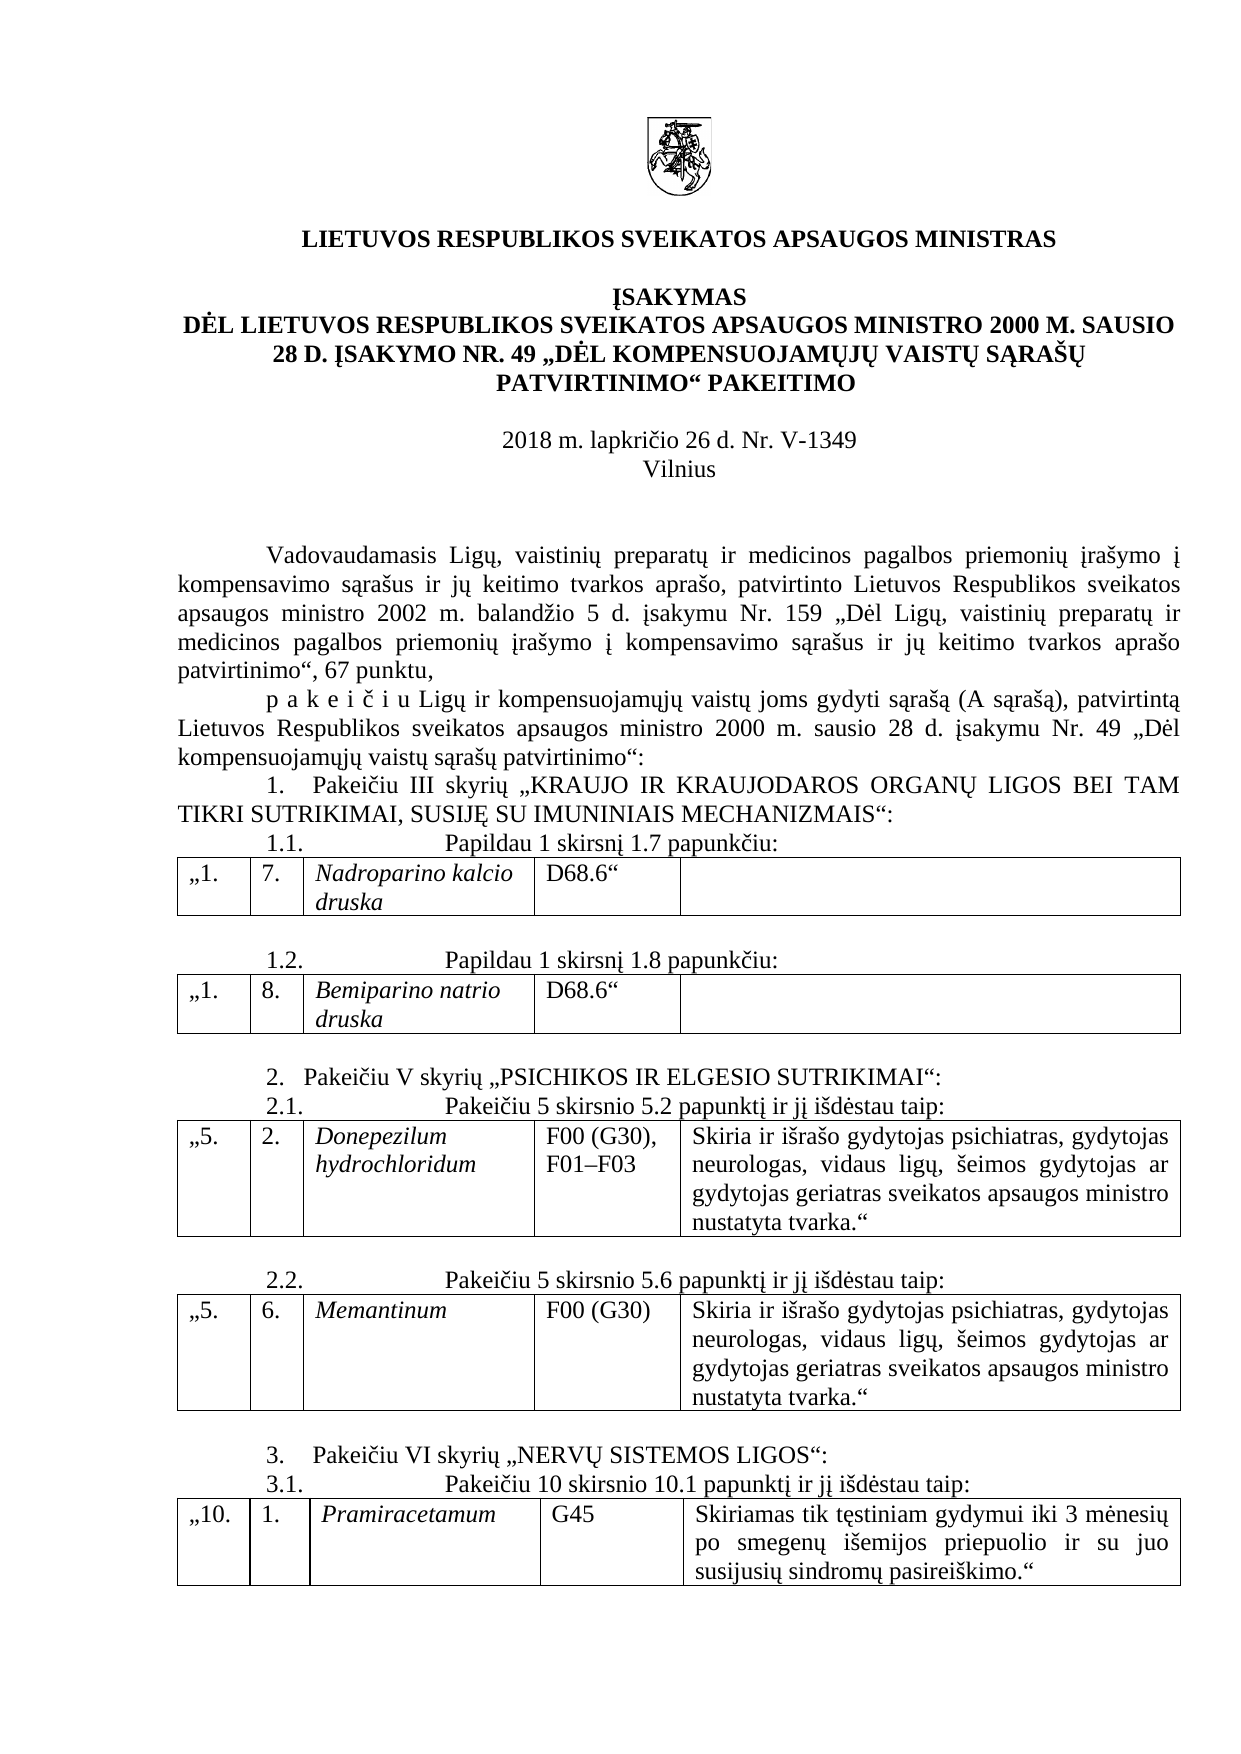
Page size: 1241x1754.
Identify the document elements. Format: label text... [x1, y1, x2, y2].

table_header „5. [178, 1295, 250, 1410]
text p a k e i č i u Ligų ir kompensuojamųjų vaistų joms gydyti sąrašą (A sąrašą), patvirtintą Lietuvos Respublikos sveikatos apsaugos ministro 2000 m. sausio 28 d. įsakymu Nr. 49 „Dėl kompensuojamųjų vaistų sąrašų patvirtinimo“: [177, 684, 1181, 771]
table_header „1. [178, 975, 250, 1032]
table_header 6. [251, 1295, 303, 1410]
table_header „1. [178, 858, 250, 915]
text 2.2. Pakeičiu 5 skirsnio 5.6 papunktį ir jį išdėstau taip: [266, 1266, 1181, 1294]
table_header Bemiparino natrio druska [304, 975, 534, 1032]
table_header [681, 975, 1180, 1032]
text 2. Pakeičiu V skyrių „PSICHIKOS IR ELGESIO SUTRIKIMAI“: [266, 1062, 1181, 1091]
text 1.1. Papildau 1 skirsnį 1.7 papunkčiu: [266, 828, 1181, 857]
table_header 2. [251, 1121, 303, 1236]
table_header D68.6“ [535, 858, 680, 915]
text Vilnius [177, 454, 1181, 483]
table_header Pramiracetamum [311, 1499, 540, 1585]
table_header 1. [251, 1499, 309, 1585]
text DĖL LIETUVOS RESPUBLIKOS SVEIKATOS APSAUGOS MINISTRO 2000 M. SAUSIO 28 D. ĮSAKYMO NR. 49 „DĖL KOMPENSUOJAMŲJŲ VAISTŲ SĄRAŠŲ PATVIRTINIMO“ PAKEITIMO [177, 311, 1181, 397]
text 1. Pakeičiu III skyrių „KRAUJO IR KRAUJODAROS ORGANŲ LIGOS BEI TAM TIKRI SUTRIKIMAI, SUSIJĘ SU IMUNINIAIS MECHANIZMAIS“: [177, 771, 1181, 828]
table_header Skiriamas tik tęstiniam gydymui iki 3 mėnesių po smegenų išemijos priepuolio ir su juo susijusių sindromų pasireiškimo.“ [684, 1499, 1180, 1585]
text Vadovaudamasis Ligų, vaistinių preparatų ir medicinos pagalbos priemonių įrašymo į kompensavimo sąrašus ir jų keitimo tvarkos aprašo, patvirtinto Lietuvos Respublikos sveikatos apsaugos ministro 2002 m. balandžio 5 d. įsakymu Nr. 159 „Dėl Ligų, vaistinių preparatų ir medicinos pagalbos priemonių įrašymo į kompensavimo sąrašus ir jų keitimo tvarkos aprašo patvirtinimo“, 67 punktu, [177, 541, 1181, 684]
text 3. Pakeičiu VI skyrių „NERVŲ SISTEMOS LIGOS“: [177, 1440, 1181, 1469]
table_header Nadroparino kalcio druska [304, 858, 534, 915]
text 2.1. Pakeičiu 5 skirsnio 5.2 papunktį ir jį išdėstau taip: [266, 1091, 1181, 1120]
table_header F00 (G30) [535, 1295, 680, 1410]
table_header Skiria ir išrašo gydytojas psichiatras, gydytojas neurologas, vidaus ligų, šeimos gydytojas ar gydytojas geriatras sveikatos apsaugos ministro nustatyta tvarka.“ [681, 1121, 1180, 1236]
table_header F00 (G30), F01–F03 [535, 1121, 680, 1236]
table_header „10. [178, 1499, 249, 1585]
table_header 8. [251, 975, 303, 1032]
text 1.2. Papildau 1 skirsnį 1.8 papunkčiu: [266, 945, 1181, 974]
table_header Skiria ir išrašo gydytojas psichiatras, gydytojas neurologas, vidaus ligų, šeimos gydytojas ar gydytojas geriatras sveikatos apsaugos ministro nustatyta tvarka.“ [681, 1295, 1180, 1410]
text 3.1. Pakeičiu 10 skirsnio 10.1 papunktį ir jį išdėstau taip: [266, 1469, 1181, 1498]
text 2018 m. lapkričio 26 d. Nr. V-1349 [177, 426, 1181, 454]
table_header G45 [541, 1499, 683, 1585]
table_header 7. [251, 858, 303, 915]
table_header Donepezilum hydrochloridum [304, 1121, 534, 1236]
text LIETUVOS RESPUBLIKOS SVEIKATOS APSAUGOS MINISTRAS [177, 224, 1181, 253]
table_header [681, 858, 1180, 915]
table_header D68.6“ [535, 975, 680, 1032]
table_header Memantinum [304, 1295, 534, 1410]
table_header „5. [178, 1121, 250, 1236]
text ĮSAKYMAS [177, 282, 1181, 311]
